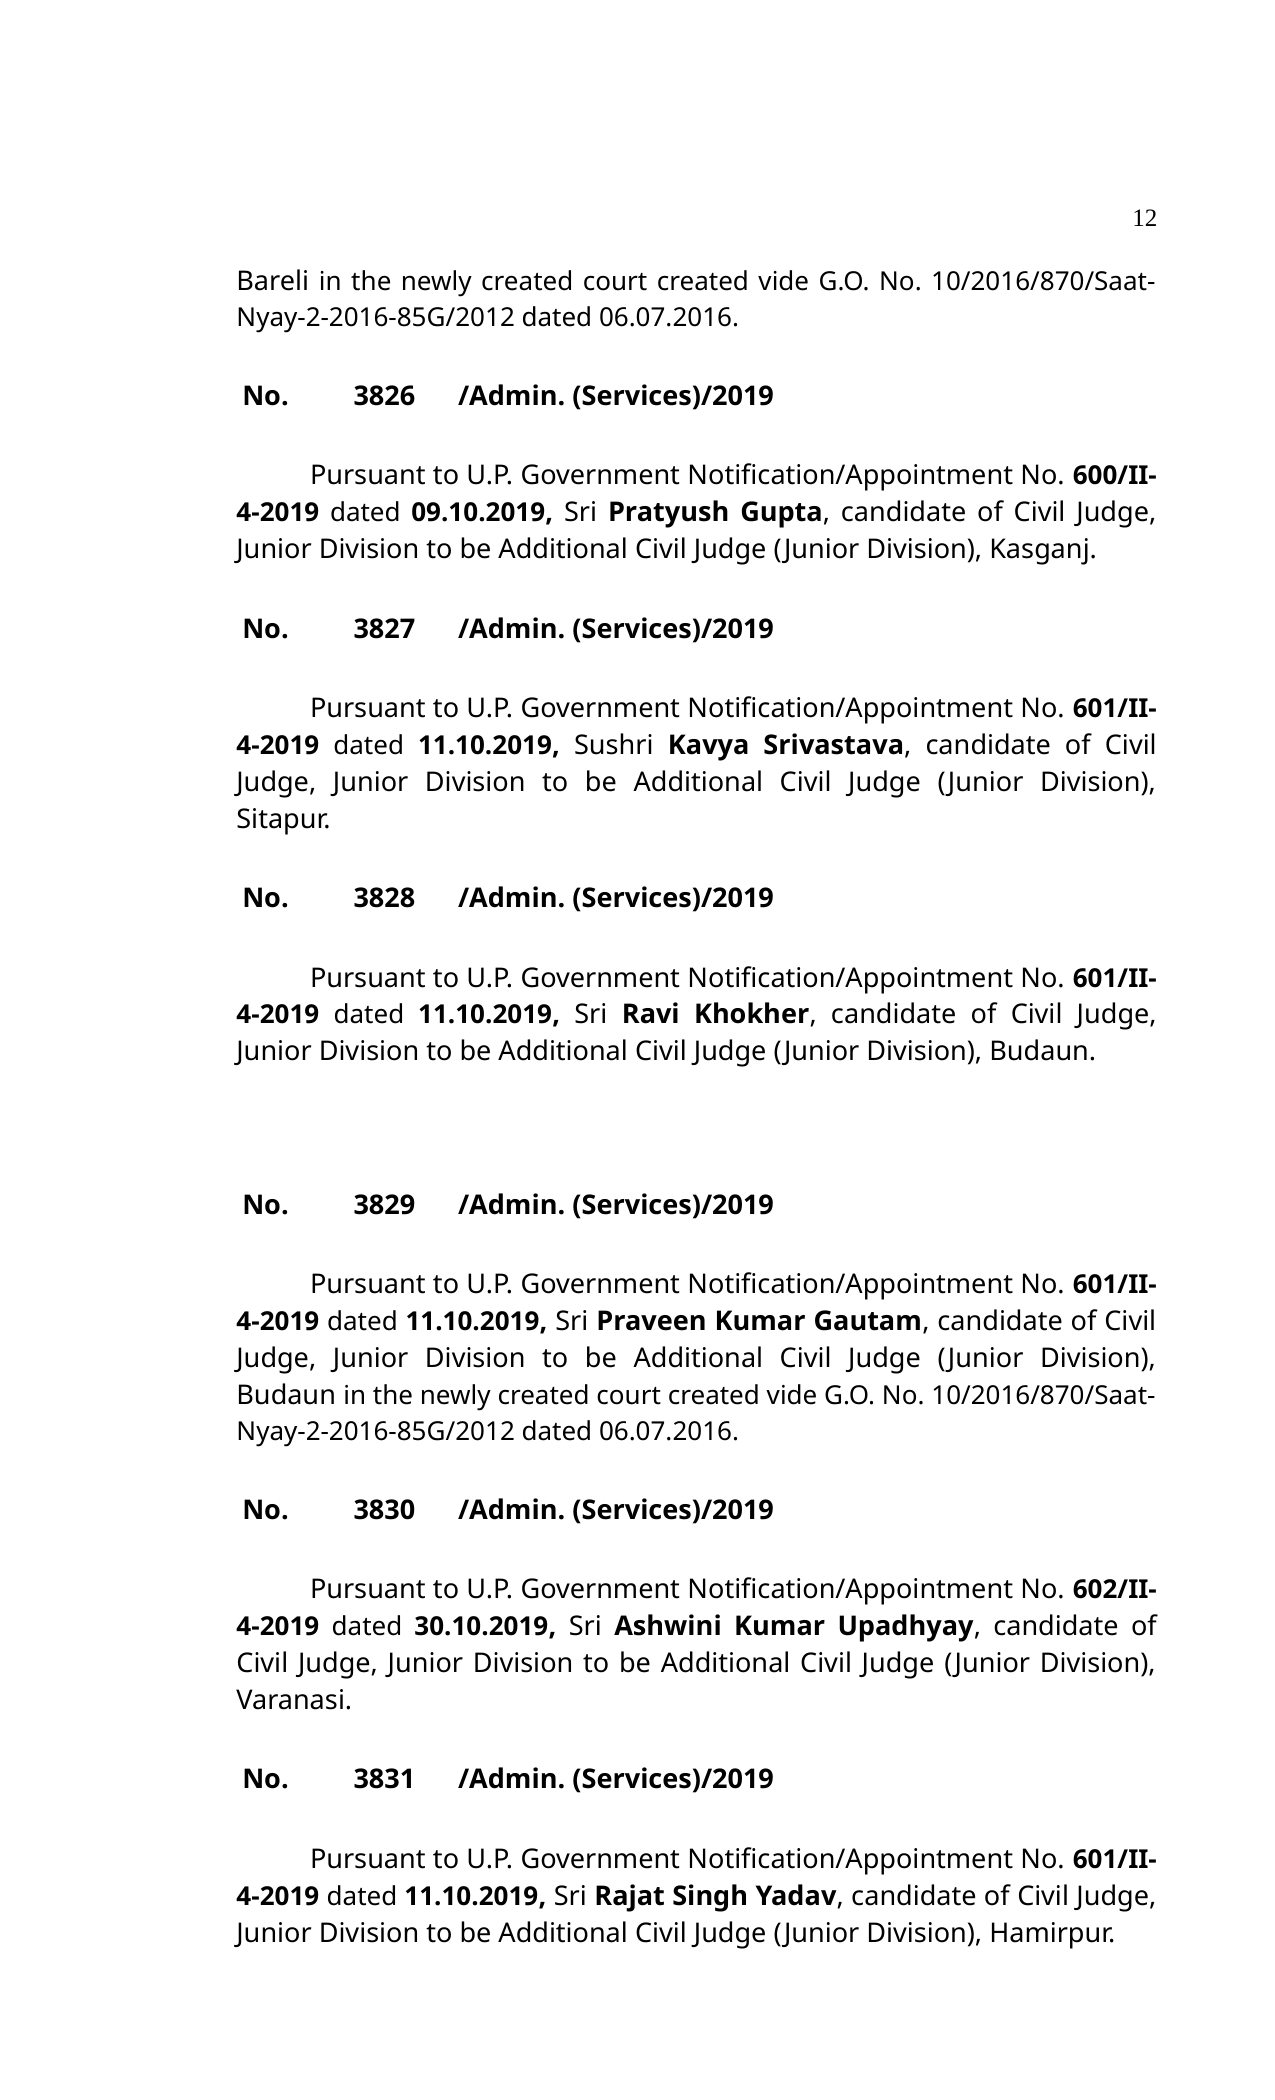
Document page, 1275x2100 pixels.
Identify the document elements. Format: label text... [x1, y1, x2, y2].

text Pursuant to U.P. Government Notification/Appointment No. 600/II-4-2019 dated 09.10.2019, Sri Pratyush Gupta, candidate of Civil Judge, Junior Division to be Additional Civil Judge (Junior Division), Kasganj. [236, 456, 1157, 566]
table_header [310, 1485, 452, 1533]
text Pursuant to U.P. Government Notification/Appointment No. 601/II-4-2019 dated 11.10.2019, Sushri Kavya Srivastava, candidate of Civil Judge, Junior Division to be Additional Civil Judge (Junior Division), Sitapur. [236, 688, 1157, 836]
table_header /Admin. (Services)/2019 [452, 371, 811, 419]
text Pursuant to U.P. Government Notification/Appointment No. 601/II-4-2019 dated 11.10.2019, Sri Ravi Khokher, candidate of Civil Judge, Junior Division to be Additional Civil Judge (Junior Division), Budaun. [236, 958, 1157, 1069]
table_header No. [236, 1754, 310, 1802]
table_header No. [236, 1485, 310, 1533]
table_header /Admin. (Services)/2019 [452, 873, 811, 921]
table_header /Admin. (Services)/2019 [452, 1179, 811, 1228]
table_header [310, 873, 452, 921]
text Pursuant to U.P. Government Notification/Appointment No. 601/II-4-2019 dated 11.10.2019, Sri Rajat Singh Yadav, candidate of Civil Judge, Junior Division to be Additional Civil Judge (Junior Division), Hamirpur. [236, 1839, 1157, 1950]
text Bareli in the newly created court created vide G.O. No. 10/2016/870/Saat-Nyay-2-2016-85G/2012 dated 06.07.2016. [236, 261, 1157, 334]
table_header [310, 371, 452, 419]
table_header /Admin. (Services)/2019 [452, 1485, 811, 1533]
text Pursuant to U.P. Government Notification/Appointment No. 602/II-4-2019 dated 30.10.2019, Sri Ashwini Kumar Upadhyay, candidate of Civil Judge, Junior Division to be Additional Civil Judge (Junior Division), Varanasi. [236, 1570, 1157, 1717]
table_header No. [236, 371, 310, 419]
table_header No. [236, 1179, 310, 1228]
table_header No. [236, 873, 310, 921]
table_header /Admin. (Services)/2019 [452, 603, 811, 652]
table_header No. [236, 603, 310, 652]
table_header [310, 1754, 452, 1802]
table_header [310, 1179, 452, 1228]
table_header [310, 603, 452, 652]
table_header /Admin. (Services)/2019 [452, 1754, 811, 1802]
text Pursuant to U.P. Government Notification/Appointment No. 601/II-4-2019 dated 11.10.2019, Sri Praveen Kumar Gautam, candidate of Civil Judge, Junior Division to be Additional Civil Judge (Junior Division), Budaun in the newly created court created vide G.O. No. 10/2016/870/Saat-Nyay-2-2016-85G/2012 dated 06.07.2016. [236, 1264, 1157, 1448]
